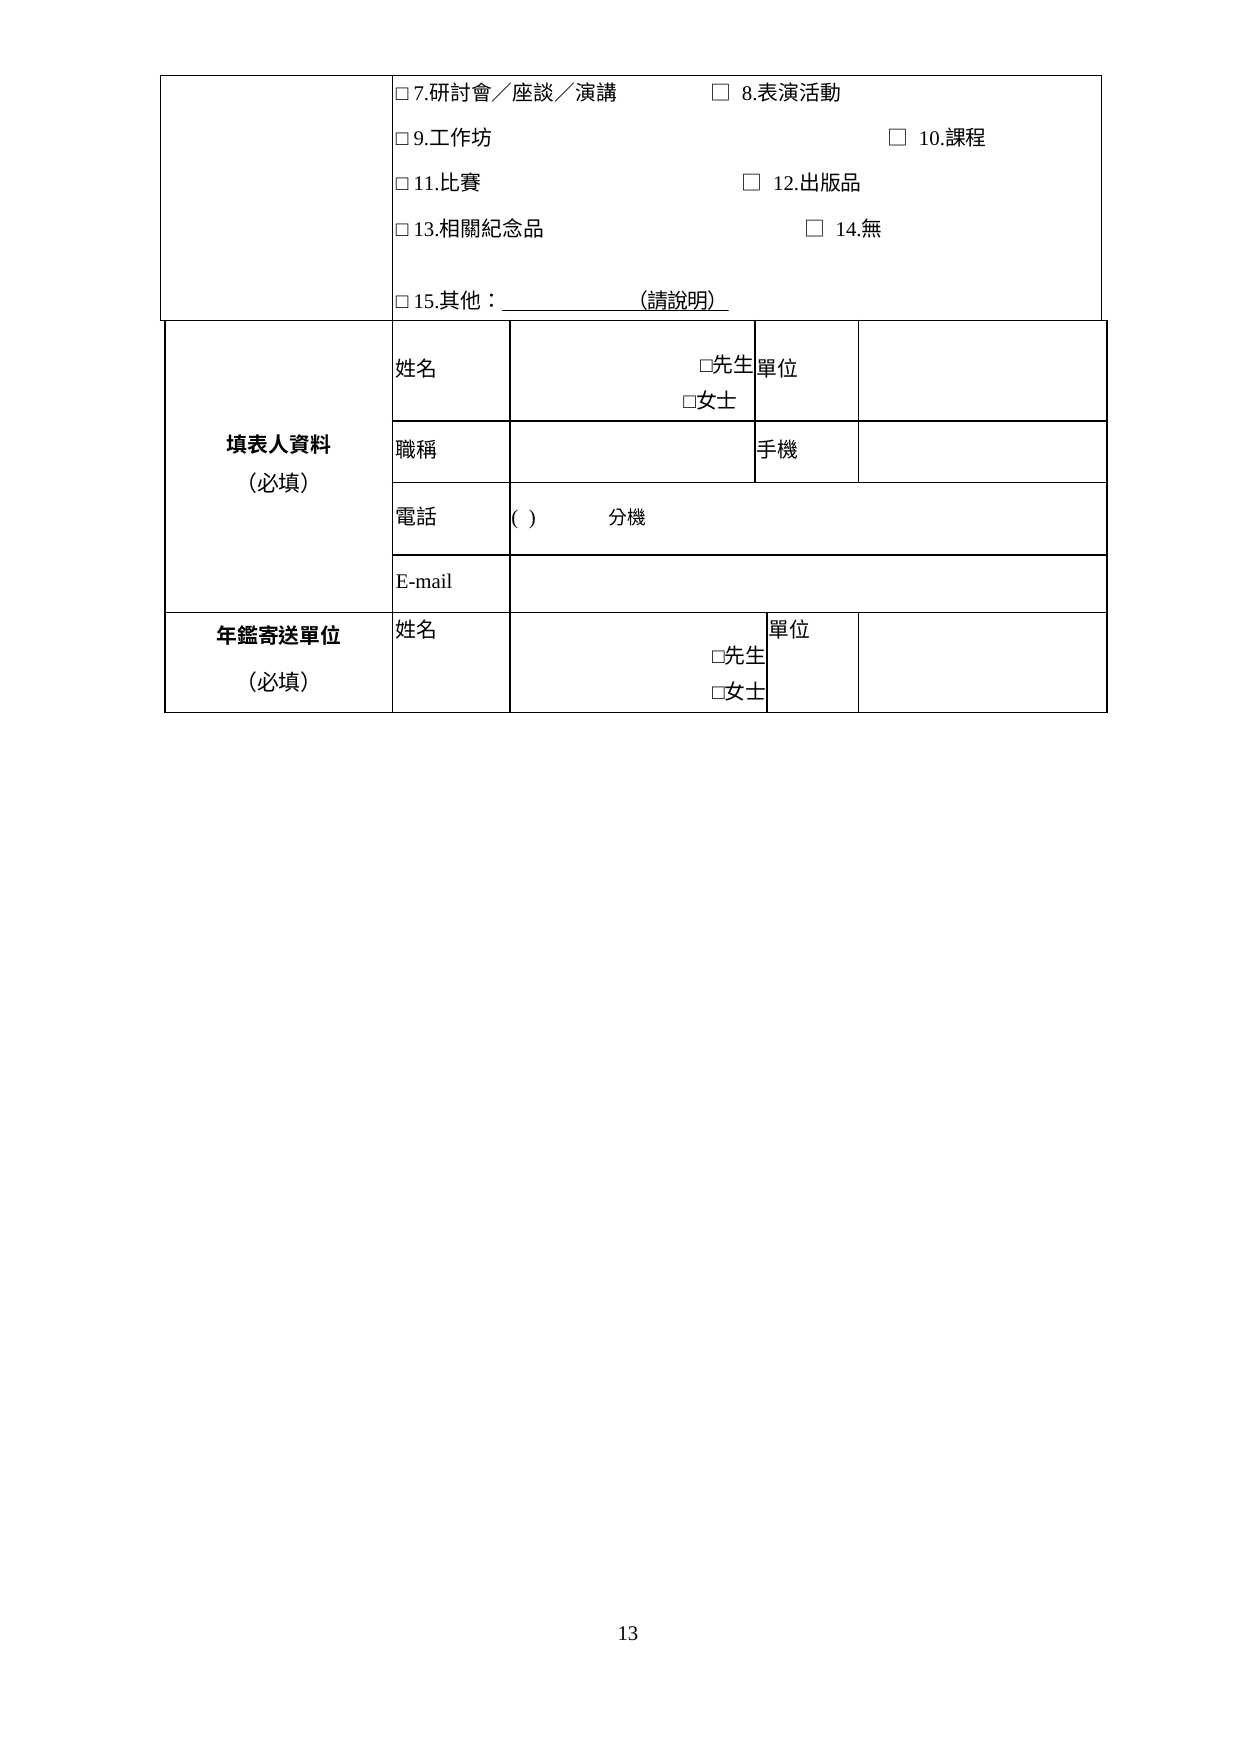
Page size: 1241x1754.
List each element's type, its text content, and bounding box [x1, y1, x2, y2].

table_cell 填表人資料 （必填） [166, 321, 392, 612]
table_cell 單位 [756, 321, 858, 420]
table_cell 電話 [393, 483, 509, 554]
table_cell [1102, 75, 1107, 320]
table_cell 年鑑寄送單位 （必填） [166, 613, 392, 712]
table_cell 職稱 [393, 422, 509, 481]
table_cell [859, 613, 1106, 712]
table_cell 單位 [768, 613, 858, 712]
table_cell □ 7.研討會／座談／演講 □ 8.表演活動 □ 9.工作坊 □ 10.課程 □ 11.比賽 □ 12.出版品 □ 13.相關紀念品 □ 14.無 □ 15.其他： （請說明） [393, 76, 1101, 320]
table_cell [160, 481, 164, 554]
table_cell 姓名 [393, 613, 509, 712]
table_cell □先生 □女士 [511, 613, 766, 712]
table_cell [511, 422, 754, 481]
table_cell [859, 422, 1106, 481]
table_cell E-mail [393, 556, 509, 612]
table_cell [160, 321, 164, 420]
table_cell [161, 76, 392, 320]
table_cell [160, 554, 164, 612]
table_cell [511, 556, 1106, 612]
table_cell ( ) 分機 [511, 483, 1106, 554]
table_cell [859, 321, 1106, 420]
table_cell □先生 □女士 [511, 321, 754, 420]
table_cell 姓名 [393, 321, 509, 420]
table_cell 手機 [756, 422, 858, 481]
table_cell [160, 420, 164, 481]
table_cell [160, 612, 164, 712]
